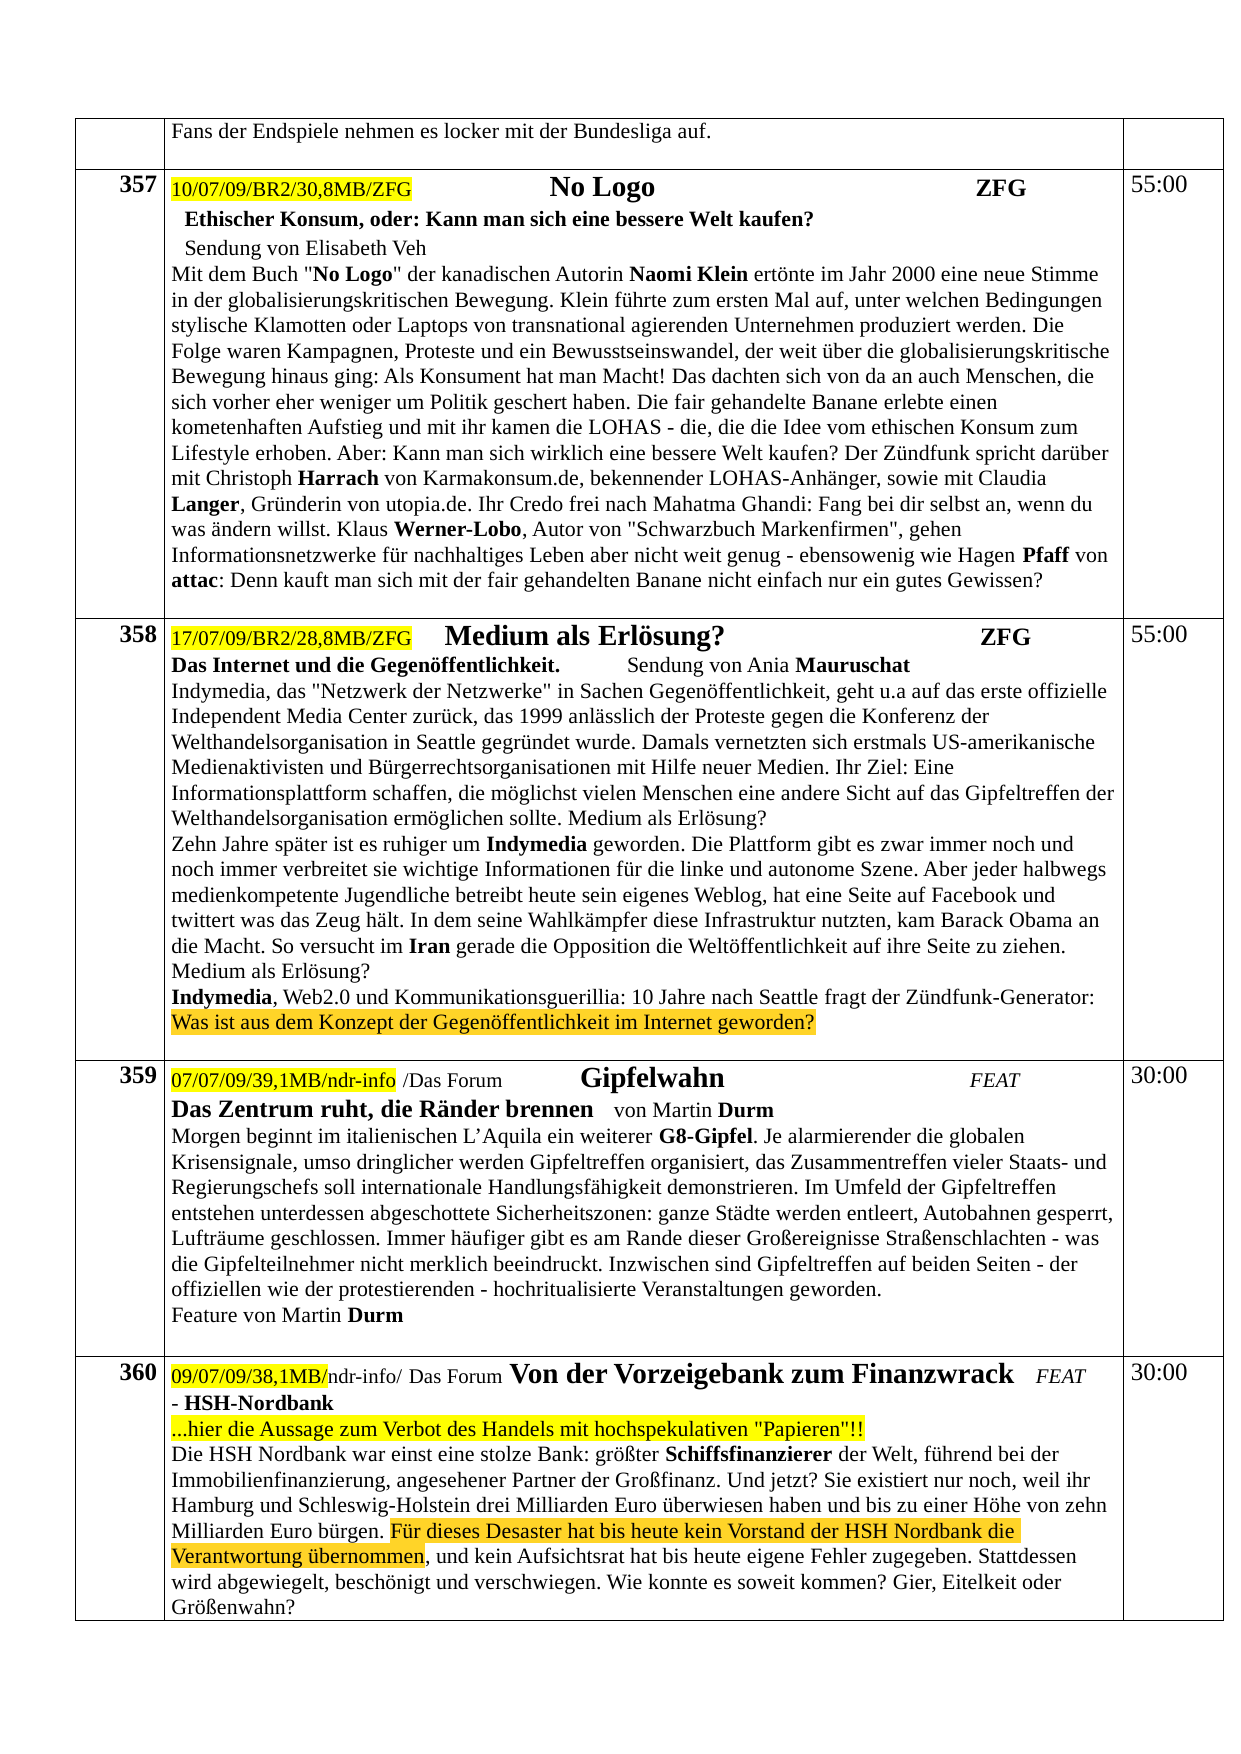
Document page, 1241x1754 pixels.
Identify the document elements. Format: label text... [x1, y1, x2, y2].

table_cell 09/07/09/38,1MB/ndr-info/ Das Forum Von der Vorzeigebank zum Finanzwrack FEAT - HSH-Nordbank ...hier die Aussage zum Verbot des Handels mit hochspekulativen "Papieren"!! Die HSH Nordbank war einst eine stolze Bank: größter Schiffsfinanzierer der Welt, führend bei der Immobilienfinanzierung, angesehener Partner der Großfinanz. Und jetzt? Sie existiert nur noch, weil ihr Hamburg und Schleswig-Holstein drei Milliarden Euro überwiesen haben und bis zu einer Höhe von zehn Milliarden Euro bürgen. Für dieses Desaster hat bis heute kein Vorstand der HSH Nordbank die Verantwortung übernommen, und kein Aufsichtsrat hat bis heute eigene Fehler zugegeben. Stattdessen wird abgewiegelt, beschönigt und verschwiegen. Wie konnte es soweit kommen? Gier, Eitelkeit oder Größenwahn? [165, 1357, 1123, 1619]
table_cell [76, 119, 164, 169]
table_cell 55:00 [1124, 619, 1223, 1060]
table_cell 10/07/09/BR2/30,8MB/ZFG No Logo ZFG Ethischer Konsum, oder: Kann man sich eine bessere Welt kaufen? Sendung von Elisabeth Veh Mit dem Buch "No Logo" der kanadischen Autorin Naomi Klein ertönte im Jahr 2000 eine neue Stimme in der globalisierungskritischen Bewegung. Klein führte zum ersten Mal auf, unter welchen Bedingungen stylische Klamotten oder Laptops von transnational agierenden Unternehmen produziert werden. Die Folge waren Kampagnen, Proteste und ein Bewusstseinswandel, der weit über die globalisierungskritische Bewegung hinaus ging: Als Konsument hat man Macht! Das dachten sich von da an auch Menschen, die sich vorher eher weniger um Politik geschert haben. Die fair gehandelte Banane erlebte einen kometenhaften Aufstieg und mit ihr kamen die LOHAS - die, die die Idee vom ethischen Konsum zum Lifestyle erhoben. Aber: Kann man sich wirklich eine bessere Welt kaufen? Der Zündfunk spricht darüber mit Christoph Harrach von Karmakonsum.de, bekennender LOHAS-Anhänger, sowie mit Claudia Langer, Gründerin von utopia.de. Ihr Credo frei nach Mahatma Ghandi: Fang bei dir selbst an, wenn du was ändern willst. Klaus Werner-Lobo, Autor von "Schwarzbuch Markenfirmen", gehen Informationsnetzwerke für nachhaltiges Leben aber nicht weit genug - ebensowenig wie Hagen Pfaff von attac: Denn kauft man sich mit der fair gehandelten Banane nicht einfach nur ein gutes Gewissen? [165, 170, 1123, 618]
table_cell 30:00 [1124, 1061, 1223, 1356]
table_cell 17/07/09/BR2/28,8MB/ZFG Medium als Erlösung? ZFG Das Internet und die Gegenöffentlichkeit. Sendung von Ania Mauruschat Indymedia, das "Netzwerk der Netzwerke" in Sachen Gegenöffentlichkeit, geht u.a auf das erste offizielle Independent Media Center zurück, das 1999 anlässlich der Proteste gegen die Konferenz der Welthandelsorganisation in Seattle gegründet wurde. Damals vernetzten sich erstmals US-amerikanische Medienaktivisten und Bürgerrechtsorganisationen mit Hilfe neuer Medien. Ihr Ziel: Eine Informationsplattform schaffen, die möglichst vielen Menschen eine andere Sicht auf das Gipfeltreffen der Welthandelsorganisation ermöglichen sollte. Medium als Erlösung? Zehn Jahre später ist es ruhiger um Indymedia geworden. Die Plattform gibt es zwar immer noch und noch immer verbreitet sie wichtige Informationen für die linke und autonome Szene. Aber jeder halbwegs medienkompetente Jugendliche betreibt heute sein eigenes Weblog, hat eine Seite auf Facebook und twittert was das Zeug hält. In dem seine Wahlkämpfer diese Infrastruktur nutzten, kam Barack Obama an die Macht. So versucht im Iran gerade die Opposition die Weltöffentlichkeit auf ihre Seite zu ziehen. Medium als Erlösung? Indymedia, Web2.0 und Kommunikationsguerillia: 10 Jahre nach Seattle fragt der Zündfunk-Generator: Was ist aus dem Konzept der Gegenöffentlichkeit im Internet geworden? [165, 619, 1123, 1060]
table_cell 357 [76, 170, 164, 618]
table_cell 359 [76, 1061, 164, 1356]
table_cell 30:00 [1124, 1357, 1223, 1619]
table_cell 55:00 [1124, 170, 1223, 618]
table_cell [1124, 119, 1223, 169]
table_cell Fans der Endspiele nehmen es locker mit der Bundesliga auf. [165, 119, 1123, 169]
table_cell 360 [76, 1357, 164, 1619]
table_cell 07/07/09/39,1MB/ndr-info /Das Forum Gipfelwahn FEAT Das Zentrum ruht, die Ränder brennen von Martin Durm Morgen beginnt im italienischen L’Aquila ein weiterer G8-Gipfel. Je alarmierender die globalen Krisensignale, umso dringlicher werden Gipfeltreffen organisiert, das Zusammentreffen vieler Staats- und Regierungschefs soll internationale Handlungsfähigkeit demonstrieren. Im Umfeld der Gipfeltreffen entstehen unterdessen abgeschottete Sicherheitszonen: ganze Städte werden entleert, Autobahnen gesperrt, Lufträume geschlossen. Immer häufiger gibt es am Rande dieser Großereignisse Straßenschlachten - was die Gipfelteilnehmer nicht merklich beeindruckt. Inzwischen sind Gipfeltreffen auf beiden Seiten - der offiziellen wie der protestierenden - hochritualisierte Veranstaltungen geworden. Feature von Martin Durm [165, 1061, 1123, 1356]
table_cell 358 [76, 619, 164, 1060]
